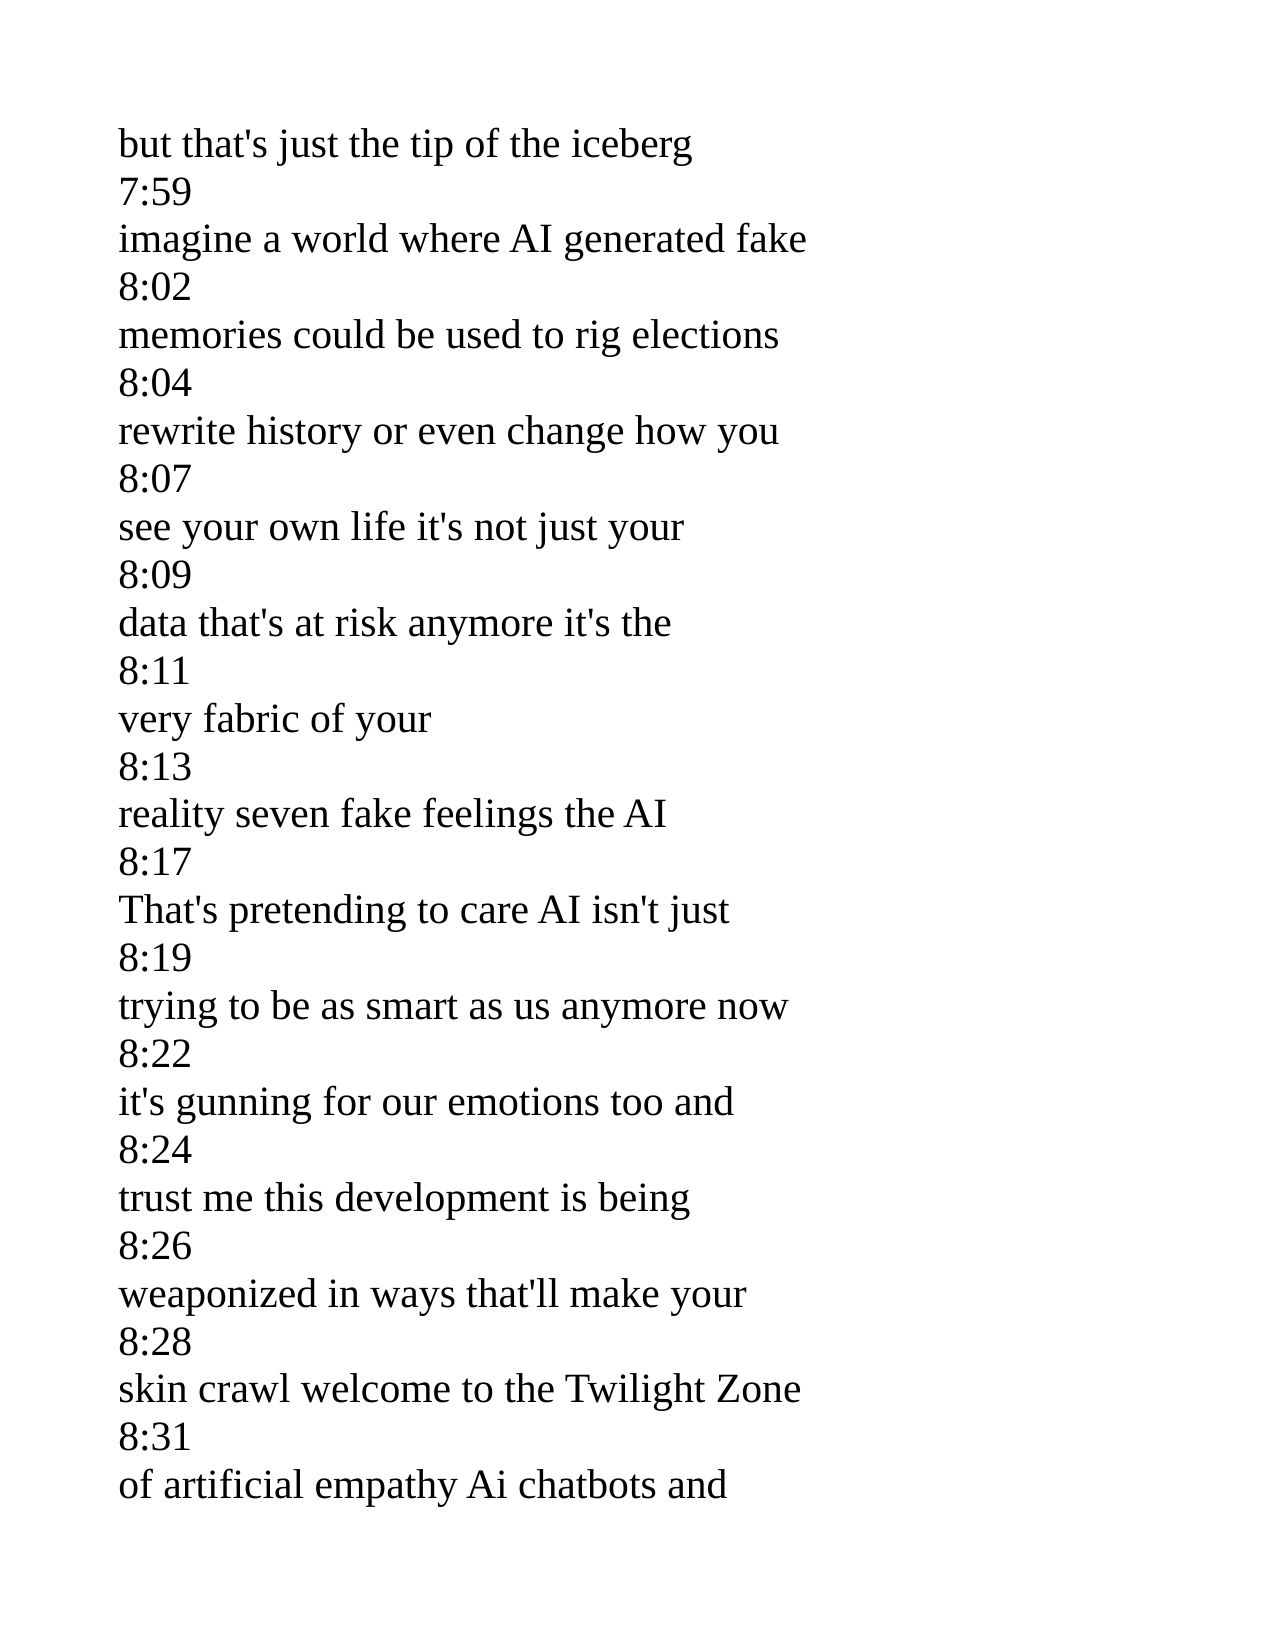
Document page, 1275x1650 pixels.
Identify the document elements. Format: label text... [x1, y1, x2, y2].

text rewrite history or even change how you [118, 406, 1157, 453]
text trying to be as smart as us anymore now [118, 981, 1157, 1028]
text weaponized in ways that'll make your [118, 1268, 1157, 1316]
text 8:13 [118, 741, 1157, 789]
text 8:02 [118, 262, 1157, 310]
text 8:11 [118, 645, 1157, 693]
text 8:07 [118, 453, 1157, 501]
text but that's just the tip of the iceberg [118, 118, 1157, 166]
text That's pretending to care AI isn't just [118, 885, 1157, 933]
text 8:17 [118, 837, 1157, 885]
text 8:31 [118, 1412, 1157, 1460]
text reality seven fake feelings the AI [118, 789, 1157, 837]
text 8:19 [118, 933, 1157, 981]
text very fabric of your [118, 693, 1157, 741]
text of artificial empathy Ai chatbots and [118, 1460, 1157, 1508]
text 8:28 [118, 1316, 1157, 1364]
text data that's at risk anymore it's the [118, 597, 1157, 645]
text memories could be used to rig elections [118, 310, 1157, 358]
text it's gunning for our emotions too and [118, 1076, 1157, 1124]
text 7:59 [118, 166, 1157, 214]
text 8:04 [118, 358, 1157, 406]
text 8:22 [118, 1028, 1157, 1076]
text skin crawl welcome to the Twilight Zone [118, 1364, 1157, 1412]
text see your own life it's not just your [118, 501, 1157, 549]
text imagine a world where AI generated fake [118, 214, 1157, 262]
text 8:09 [118, 549, 1157, 597]
text 8:24 [118, 1124, 1157, 1172]
text trust me this development is being [118, 1172, 1157, 1220]
text 8:26 [118, 1220, 1157, 1268]
